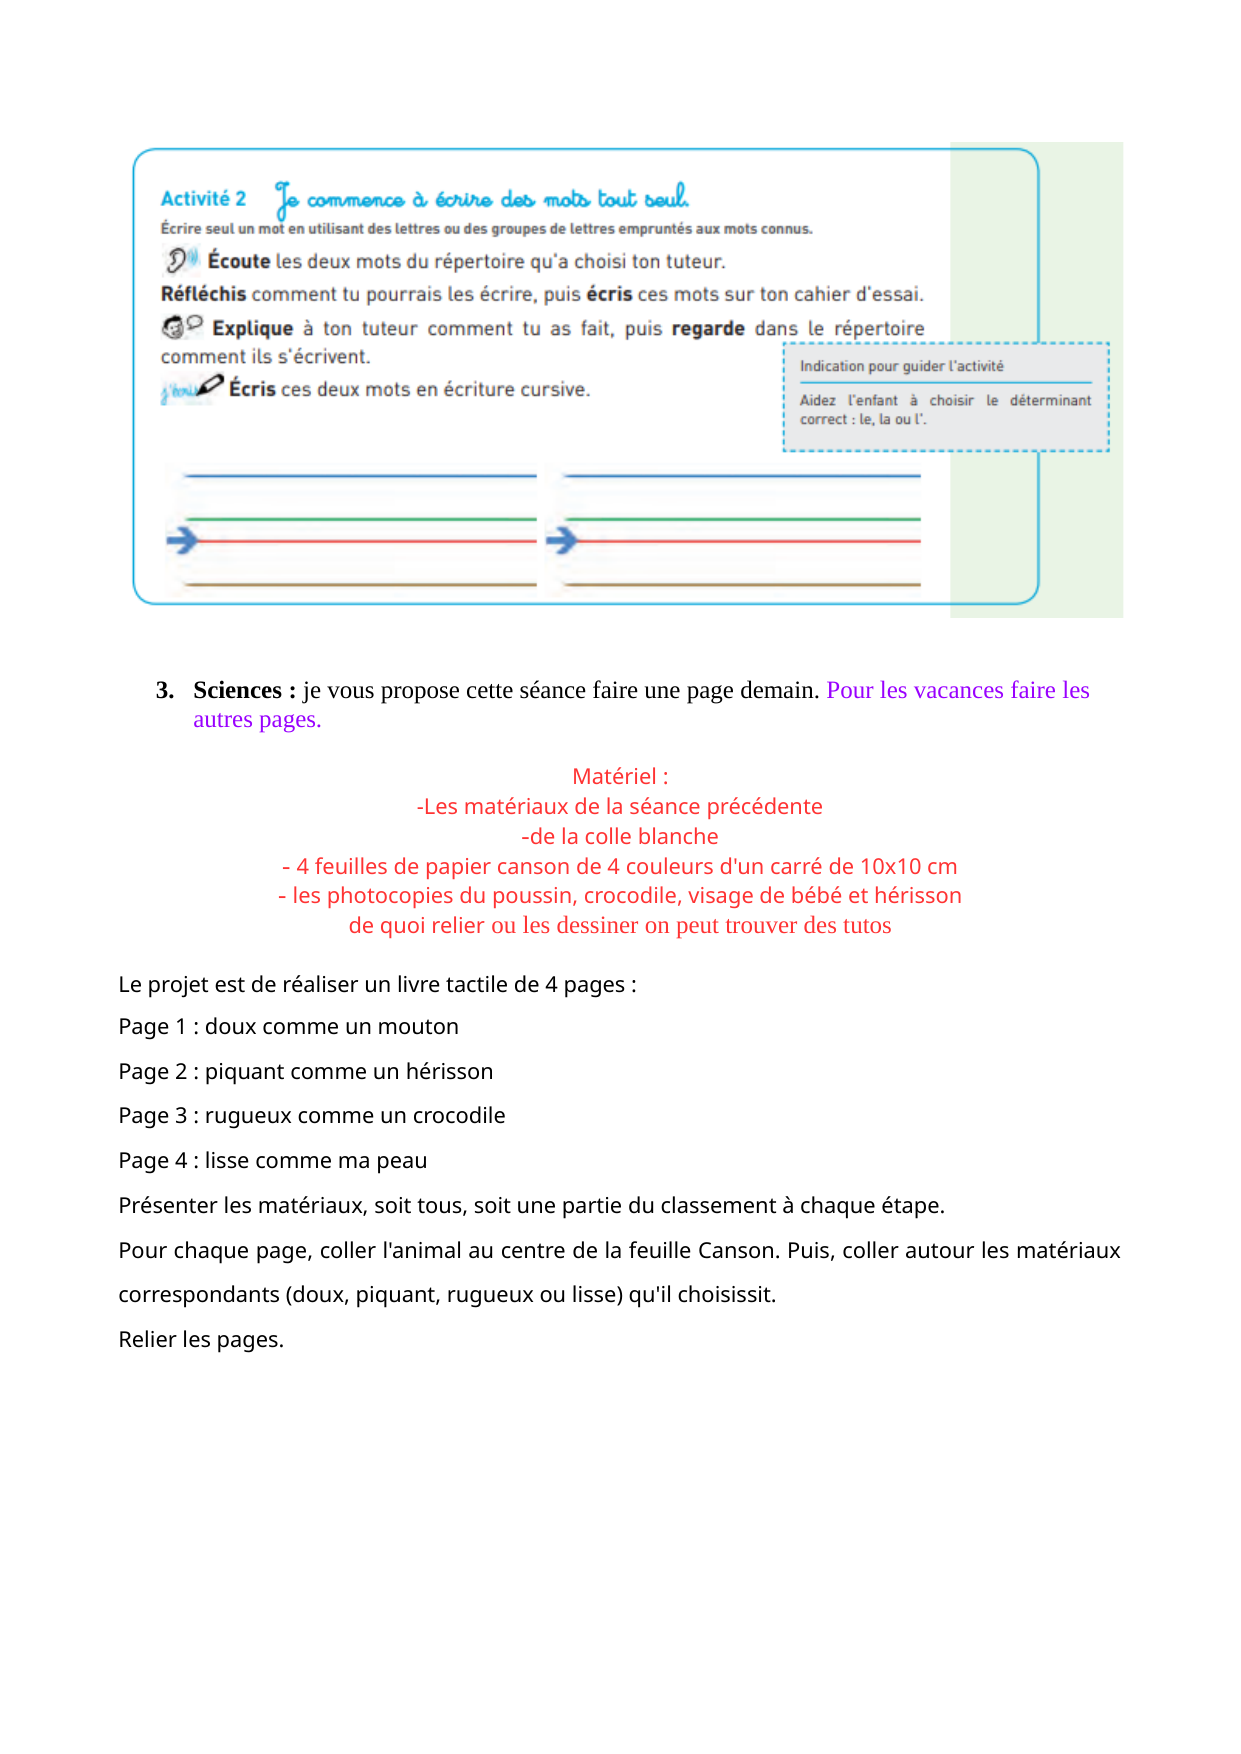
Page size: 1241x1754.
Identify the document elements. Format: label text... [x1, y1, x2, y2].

text Page 3 : rugueux comme un crocodile [118, 1101, 1122, 1130]
text Relier les pages. [118, 1324, 1122, 1354]
text Le projet est de réaliser un livre tactile de 4 pages : [118, 969, 1122, 999]
list Sciences : je vous propose cette séance faire une page demain. Pour les vacances faire les autres pages. [156, 675, 1122, 733]
text Page 4 : lisse comme ma peau [118, 1145, 1122, 1175]
text Pour chaque page, coller l'animal au centre de la feuille Canson. Puis, coller autour les matériaux correspondants (doux, piquant, rugueux ou lisse) qu'il choisissit. [118, 1234, 1122, 1309]
text Page 1 : doux comme un mouton [118, 1011, 1122, 1041]
text -Les matériaux de la séance précédente -de la colle blanche - 4 feuilles de papier canson de 4 couleurs d'un carré de 10x10 cm - les photocopies du poussin, crocodile, visage de bébé et hérisson de quoi relier ou les dessiner on peut trouver des tutos [118, 791, 1122, 940]
text Page 2 : piquant comme un hérisson [118, 1056, 1122, 1086]
text Matériel : [118, 761, 1122, 791]
text Présenter les matériaux, soit tous, soit une partie du classement à chaque étape. [118, 1190, 1122, 1220]
